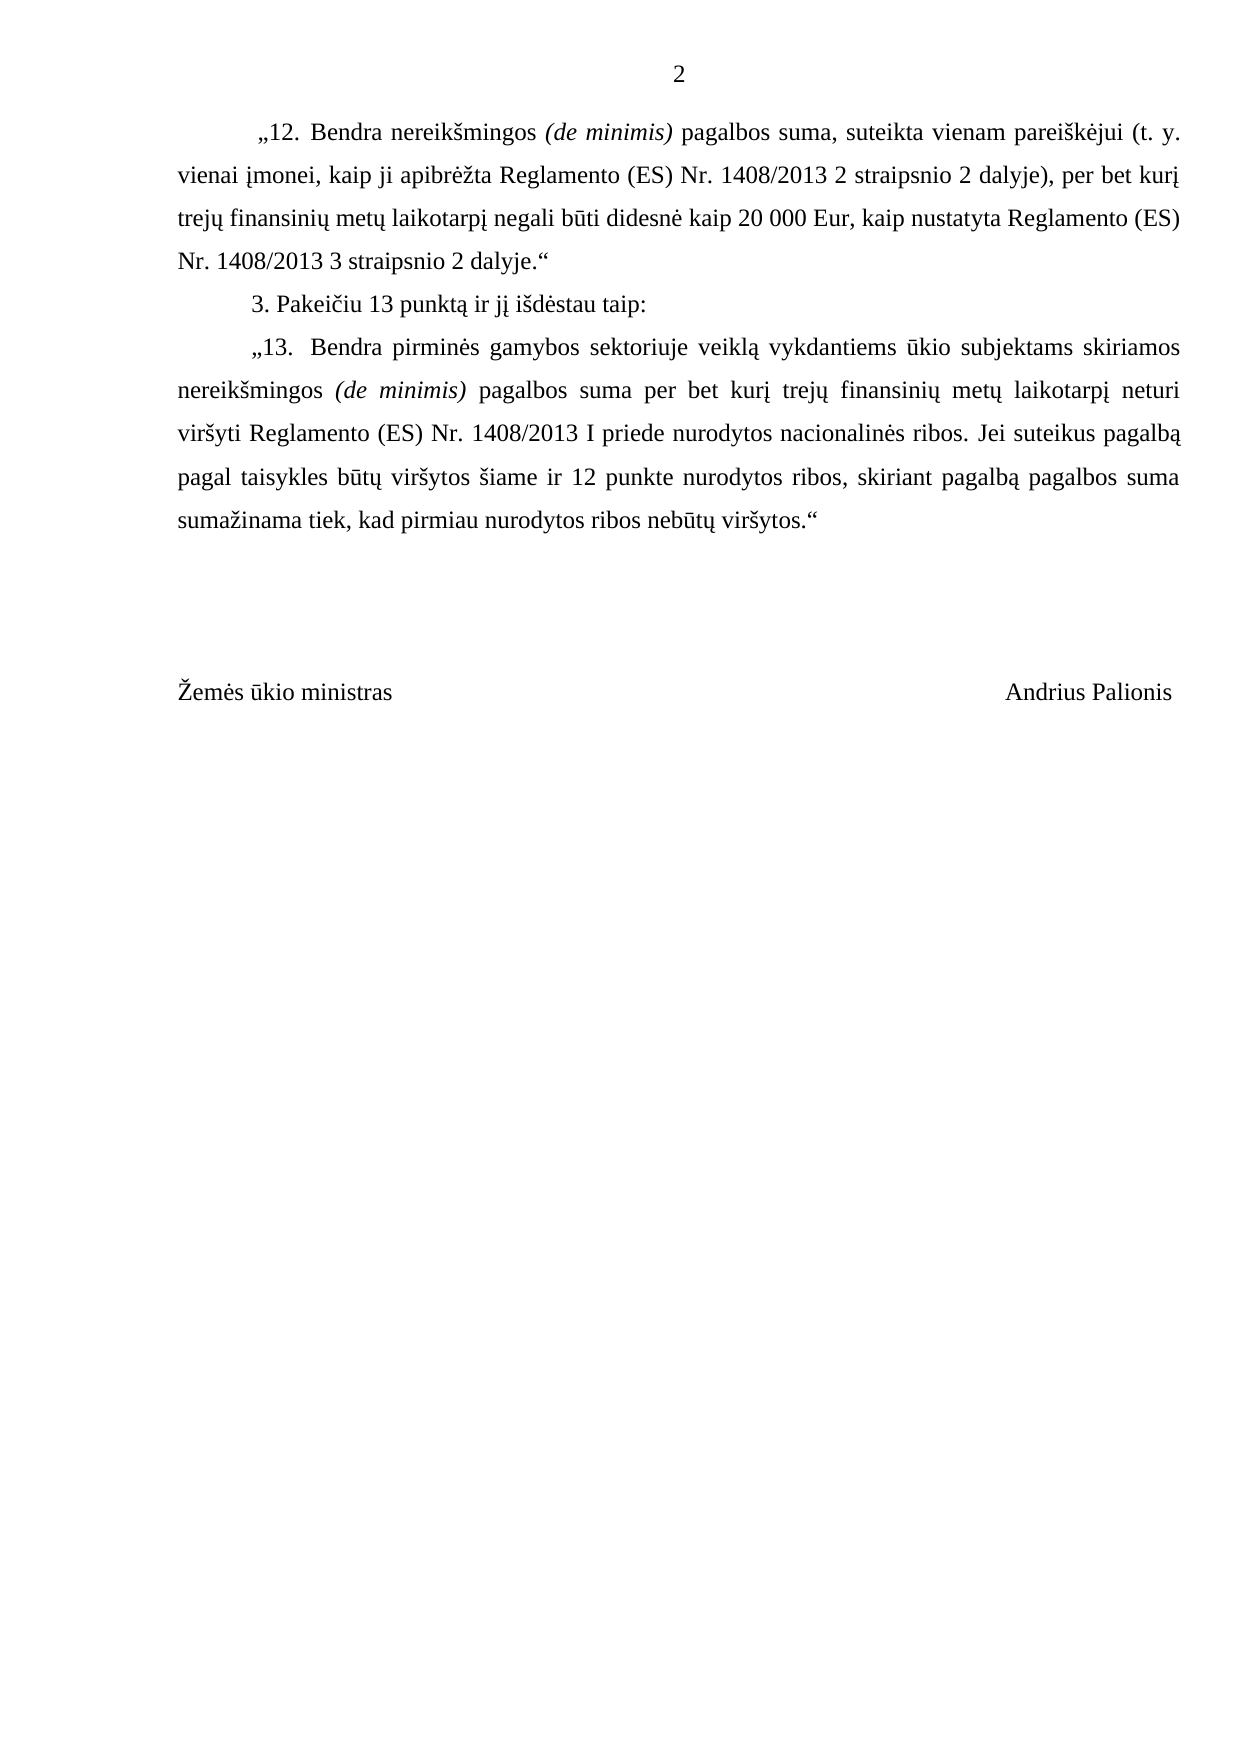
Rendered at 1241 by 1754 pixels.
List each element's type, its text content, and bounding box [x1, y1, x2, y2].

text 3. Pakeičiu 13 punktą ir jį išdėstau taip: [177, 289, 1181, 318]
text Žemės ūkio ministras Andrius Palionis [177, 677, 1181, 706]
text „12. Bendra nereikšmingos (de minimis) pagalbos suma, suteikta vienam pareiškėjui (t. y. vienai įmonei, kaip ji apibrėžta Reglamento (ES) Nr. 1408/2013 2 straipsnio 2 dalyje), per bet kurį trejų finansinių metų laikotarpį negali būti didesnė kaip 20 000 Eur, kaip nustatyta Reglamento (ES) Nr. 1408/2013 3 straipsnio 2 dalyje.“ [177, 117, 1181, 275]
text „13. Bendra pirminės gamybos sektoriuje veiklą vykdantiems ūkio subjektams skiriamos nereikšmingos (de minimis) pagalbos suma per bet kurį trejų finansinių metų laikotarpį neturi viršyti Reglamento (ES) Nr. 1408/2013 I priede nurodytos nacionalinės ribos. Jei suteikus pagalbą pagal taisykles būtų viršytos šiame ir 12 punkte nurodytos ribos, skiriant pagalbą pagalbos suma sumažinama tiek, kad pirmiau nurodytos ribos nebūtų viršytos.“ [177, 332, 1181, 533]
